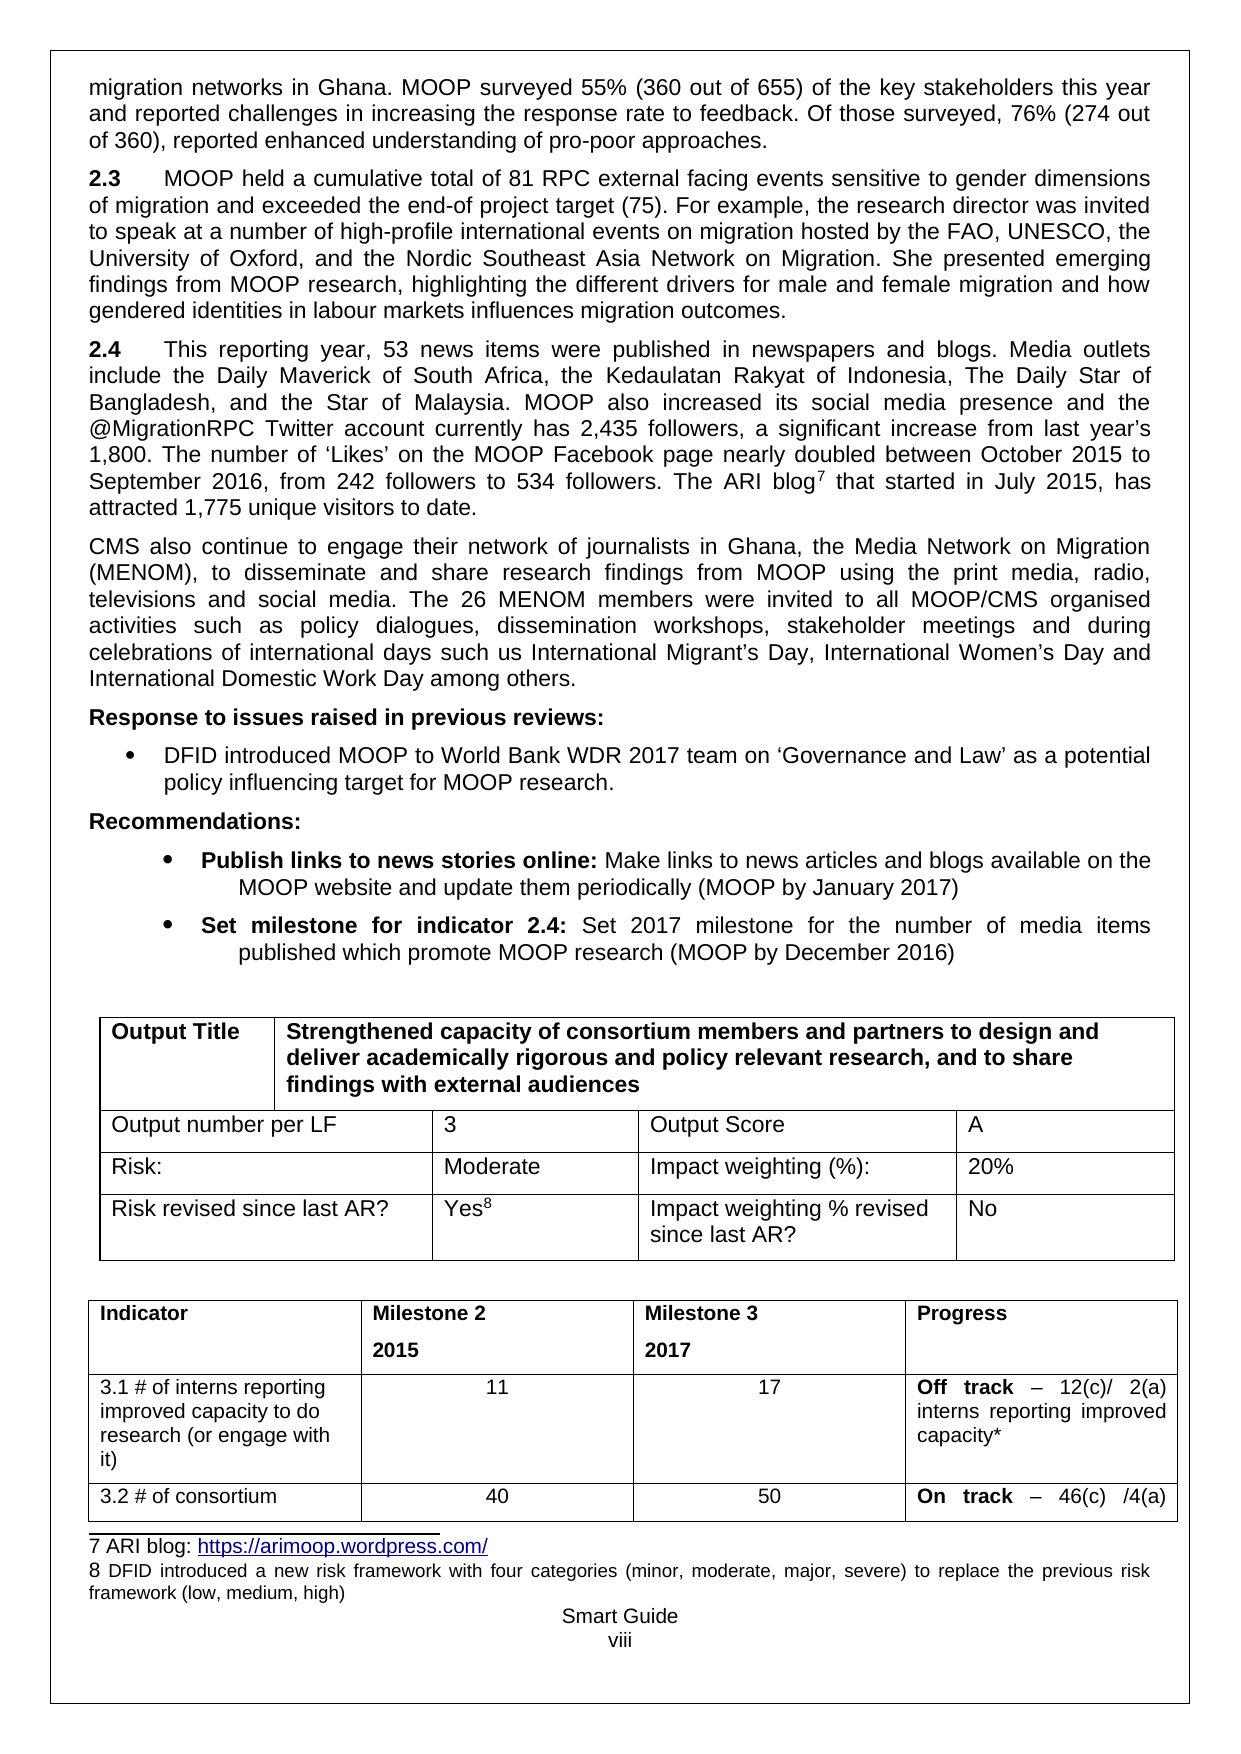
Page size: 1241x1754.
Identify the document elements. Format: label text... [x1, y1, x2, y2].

table_cell 3 [433, 1111, 638, 1152]
text ARI blog: https://arimoop.wordpress.com/ [89, 1534, 1152, 1558]
table_cell Output number per LF [101, 1111, 432, 1152]
table_header Indicator [89, 1301, 361, 1374]
table_cell Impact weighting % revised since last AR? [639, 1195, 956, 1260]
list Publish links to news stories online: Make links to news articles and blogs available on the MOOP website and update them periodically (MOOP by January 2017) [163, 847, 1152, 900]
table_cell Impact weighting (%): [639, 1153, 956, 1194]
table_cell Yes [433, 1195, 638, 1260]
table_cell No [957, 1195, 1174, 1260]
table_header Milestone 2 2015 [362, 1301, 633, 1374]
table_cell 11 [362, 1375, 633, 1483]
table_cell 3.2 # of consortium [89, 1484, 361, 1521]
text 2.4 This reporting year, 53 news items were published in newspapers and blogs. Media outlets include the Daily Maverick of South Africa, the Kedaulatan Rakyat of Indonesia, The Daily Star of Bangladesh, and the Star of Malaysia. MOOP also increased its social media presence and the @MigrationRPC Twitter account currently has 2,435 followers, a significant increase from last year’s 1,800. The number of ‘Likes’ on the MOOP Facebook page nearly doubled between October 2015 to September 2016, from 242 followers to 534 followers. The ARI blog that started in July 2015, has attracted 1,775 unique visitors to date. [89, 336, 1152, 521]
table_cell Risk: [101, 1153, 432, 1194]
text Recommendations: [89, 808, 1152, 834]
text Response to issues raised in previous reviews: [89, 704, 1152, 730]
table_cell 17 [634, 1375, 905, 1483]
list Set milestone for indicator 2.4: Set 2017 milestone for the number of media items published which promote MOOP research (MOOP by December 2016) [163, 912, 1152, 966]
table_cell 20% [957, 1153, 1174, 1194]
table_header Output Title [101, 1018, 274, 1109]
table_header Milestone 3 2017 [634, 1301, 905, 1374]
table_cell 50 [634, 1484, 905, 1521]
table_cell 40 [362, 1484, 633, 1521]
table_cell Moderate [433, 1153, 638, 1194]
table_header Progress [906, 1301, 1177, 1374]
table_cell Output Score [639, 1111, 956, 1152]
text 2.3 MOOP held a cumulative total of 81 RPC external facing events sensitive to gender dimensions of migration and exceeded the end-of project target (75). For example, the research director was invited to speak at a number of high-profile international events on migration hosted by the FAO, UNESCO, the University of Oxford, and the Nordic Southeast Asia Network on Migration. She presented emerging findings from MOOP research, highlighting the different drivers for male and female migration and how gendered identities in labour markets influences migration outcomes. [89, 165, 1152, 323]
table_cell On track – 46(c) /4(a) [906, 1484, 1177, 1521]
table_header Strengthened capacity of consortium members and partners to design and deliver academically rigorous and policy relevant research, and to share findings with external audiences [275, 1018, 1174, 1109]
table_cell Off track – 12(c)/ 2(a) interns reporting improved capacity* [906, 1375, 1177, 1483]
text migration networks in Ghana. MOOP surveyed 55% (360 out of 655) of the key stakeholders this year and reported challenges in increasing the response rate to feedback. Of those surveyed, 76% (274 out of 360), reported enhanced understanding of pro-poor approaches. [89, 74, 1152, 153]
table_cell 3.1 # of interns reporting improved capacity to do research (or engage with it) [89, 1375, 361, 1483]
table_cell Risk revised since last AR? [101, 1195, 432, 1260]
text CMS also continue to engage their network of journalists in Ghana, the Media Network on Migration (MENOM), to disseminate and share research findings from MOOP using the print media, radio, televisions and social media. The 26 MENOM members were invited to all MOOP/CMS organised activities such as policy dialogues, dissemination workshops, stakeholder meetings and during celebrations of international days such us International Migrant’s Day, International Women’s Day and International Domestic Work Day among others. [89, 533, 1152, 691]
table_cell A [957, 1111, 1174, 1152]
list DFID introduced MOOP to World Bank WDR 2017 team on ‘Governance and Law’ as a potential policy influencing target for MOOP research. [126, 742, 1152, 795]
